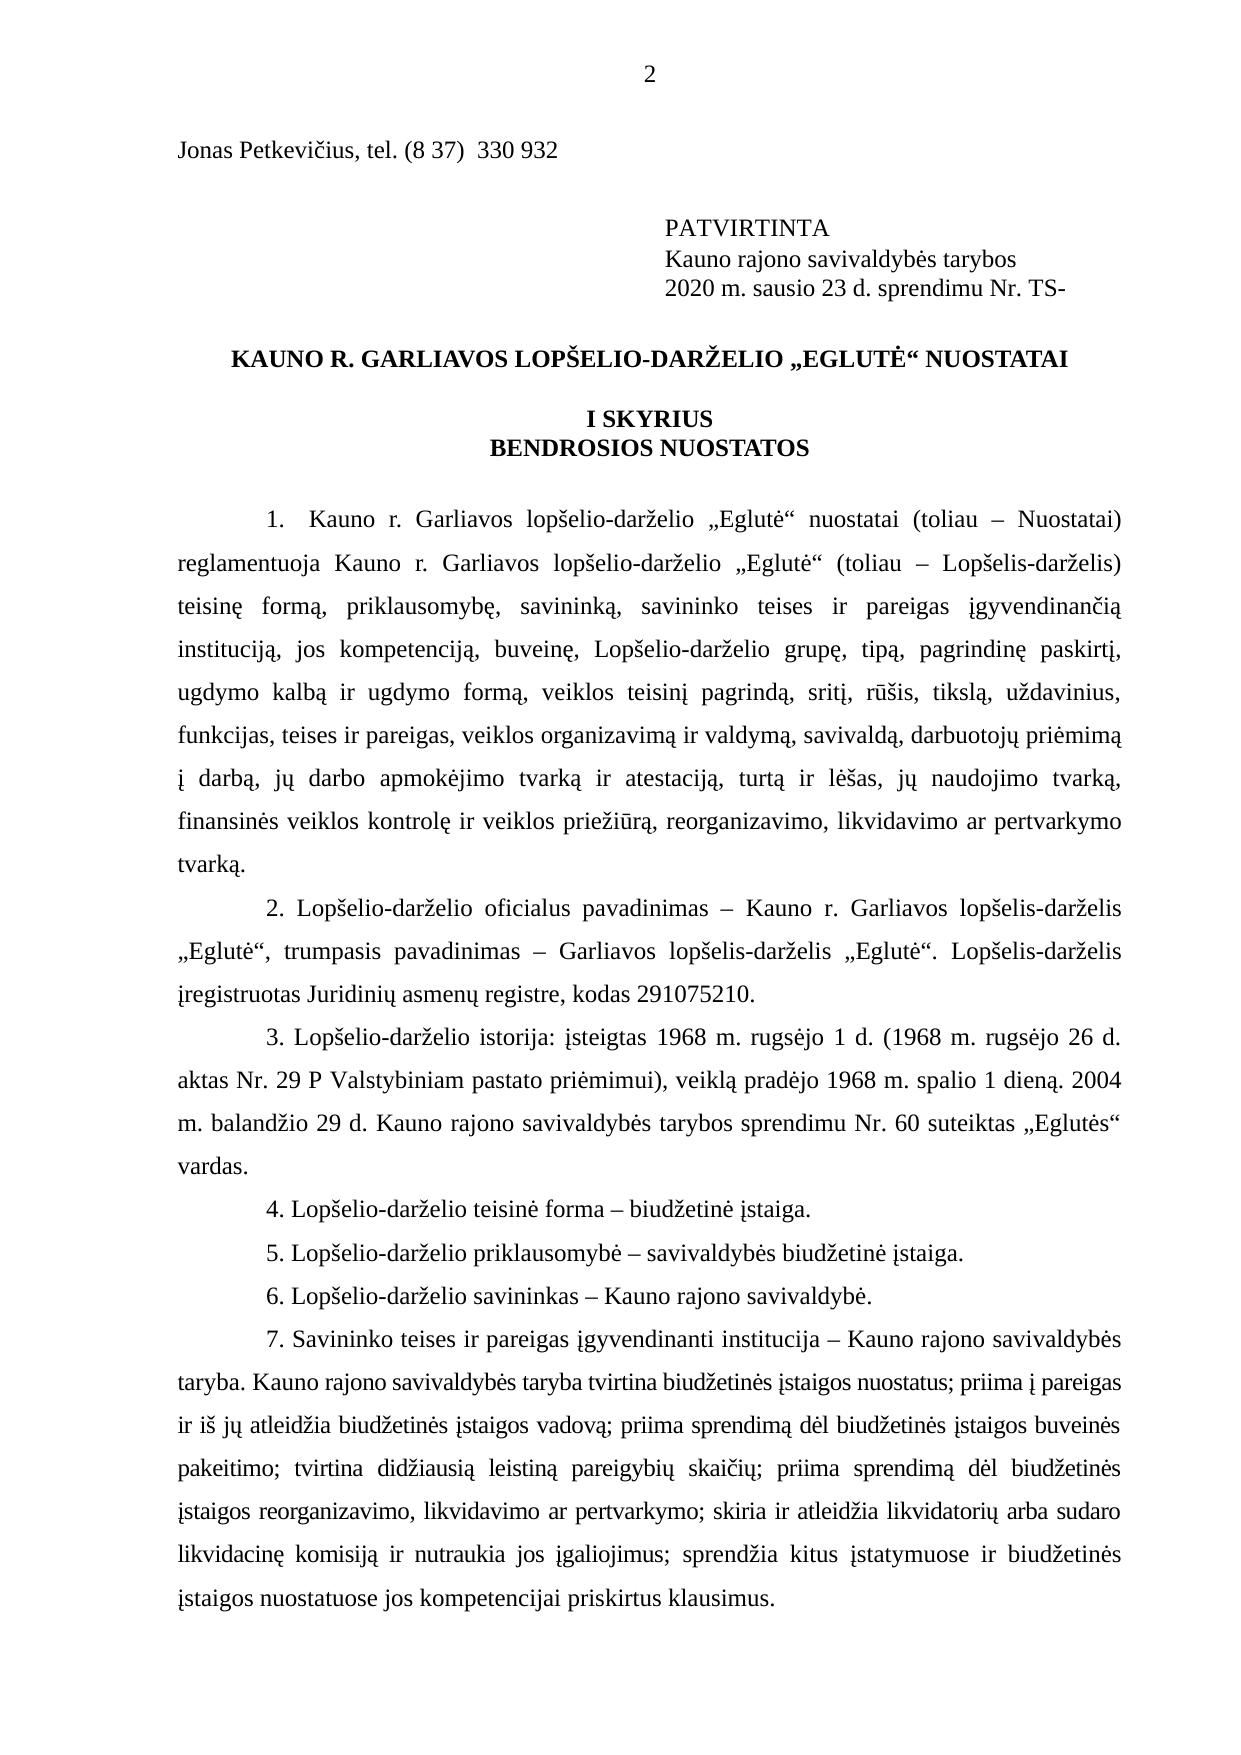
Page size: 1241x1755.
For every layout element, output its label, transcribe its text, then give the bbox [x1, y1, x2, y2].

text KAUNO R. GARLIAVOS LOPŠELIO-DARŽELIO „EGLUTĖ“ NUOSTATAI [177, 344, 1122, 373]
text BENDROSIOS NUOSTATOS [177, 433, 1122, 461]
text 2. Lopšelio-darželio oficialus pavadinimas – Kauno r. Garliavos lopšelis-darželis „Eglutė“, trumpasis pavadinimas – Garliavos lopšelis-darželis „Eglutė“. Lopšelis-darželis įregistruotas Juridinių asmenų registre, kodas 291075210. [177, 893, 1122, 1008]
text 5. Lopšelio-darželio priklausomybė – savivaldybės biudžetinė įstaiga. [177, 1238, 1122, 1266]
text 7. Savininko teises ir pareigas įgyvendinanti institucija – Kauno rajono savivaldybės taryba. Kauno rajono savivaldybės taryba tvirtina biudžetinės įstaigos nuostatus; priima į pareigas ir iš jų atleidžia biudžetinės įstaigos vadovą; priima sprendimą dėl biudžetinės įstaigos buveinės pakeitimo; tvirtina didžiausią leistiną pareigybių skaičių; priima sprendimą dėl biudžetinės įstaigos reorganizavimo, likvidavimo ar pertvarkymo; skiria ir atleidžia likvidatorių arba sudaro likvidacinę komisiją ir nutraukia jos įgaliojimus; sprendžia kitus įstatymuose ir biudžetinės įstaigos nuostatuose jos kompetencijai priskirtus klausimus. [177, 1324, 1122, 1611]
text 1. Kauno r. Garliavos lopšelio-darželio „Eglutė“ nuostatai (toliau – Nuostatai) reglamentuoja Kauno r. Garliavos lopšelio-darželio „Eglutė“ (toliau – Lopšelis-darželis) teisinę formą, priklausomybę, savininką, savininko teises ir pareigas įgyvendinančią instituciją, jos kompetenciją, buveinę, Lopšelio-darželio grupę, tipą, pagrindinę paskirtį, ugdymo kalbą ir ugdymo formą, veiklos teisinį pagrindą, sritį, rūšis, tikslą, uždavinius, funkcijas, teises ir pareigas, veiklos organizavimą ir valdymą, savivaldą, darbuotojų priėmimą į darbą, jų darbo apmokėjimo tvarką ir atestaciją, turtą ir lėšas, jų naudojimo tvarką, finansinės veiklos kontrolę ir veiklos priežiūrą, reorganizavimo, likvidavimo ar pertvarkymo tvarką. [177, 504, 1122, 878]
text PATVIRTINTA [589, 213, 1122, 242]
text I SKYRIUS [177, 404, 1122, 433]
text Kauno rajono savivaldybės tarybos [177, 244, 1122, 273]
text 6. Lopšelio-darželio savininkas – Kauno rajono savivaldybė. [177, 1281, 1122, 1309]
text 2020 m. sausio 23 d. sprendimu Nr. TS- [177, 273, 1122, 301]
text 4. Lopšelio-darželio teisinė forma – biudžetinė įstaiga. [177, 1194, 1122, 1223]
text 3. Lopšelio-darželio istorija: įsteigtas 1968 m. rugsėjo 1 d. (1968 m. rugsėjo 26 d. aktas Nr. 29 P Valstybiniam pastato priėmimui), veiklą pradėjo 1968 m. spalio 1 dieną. 2004 m. balandžio 29 d. Kauno rajono savivaldybės tarybos sprendimu Nr. 60 suteiktas „Eglutės“ vardas. [177, 1022, 1122, 1180]
text Jonas Petkevičius, tel. (8 37) 330 932 [177, 135, 1122, 164]
